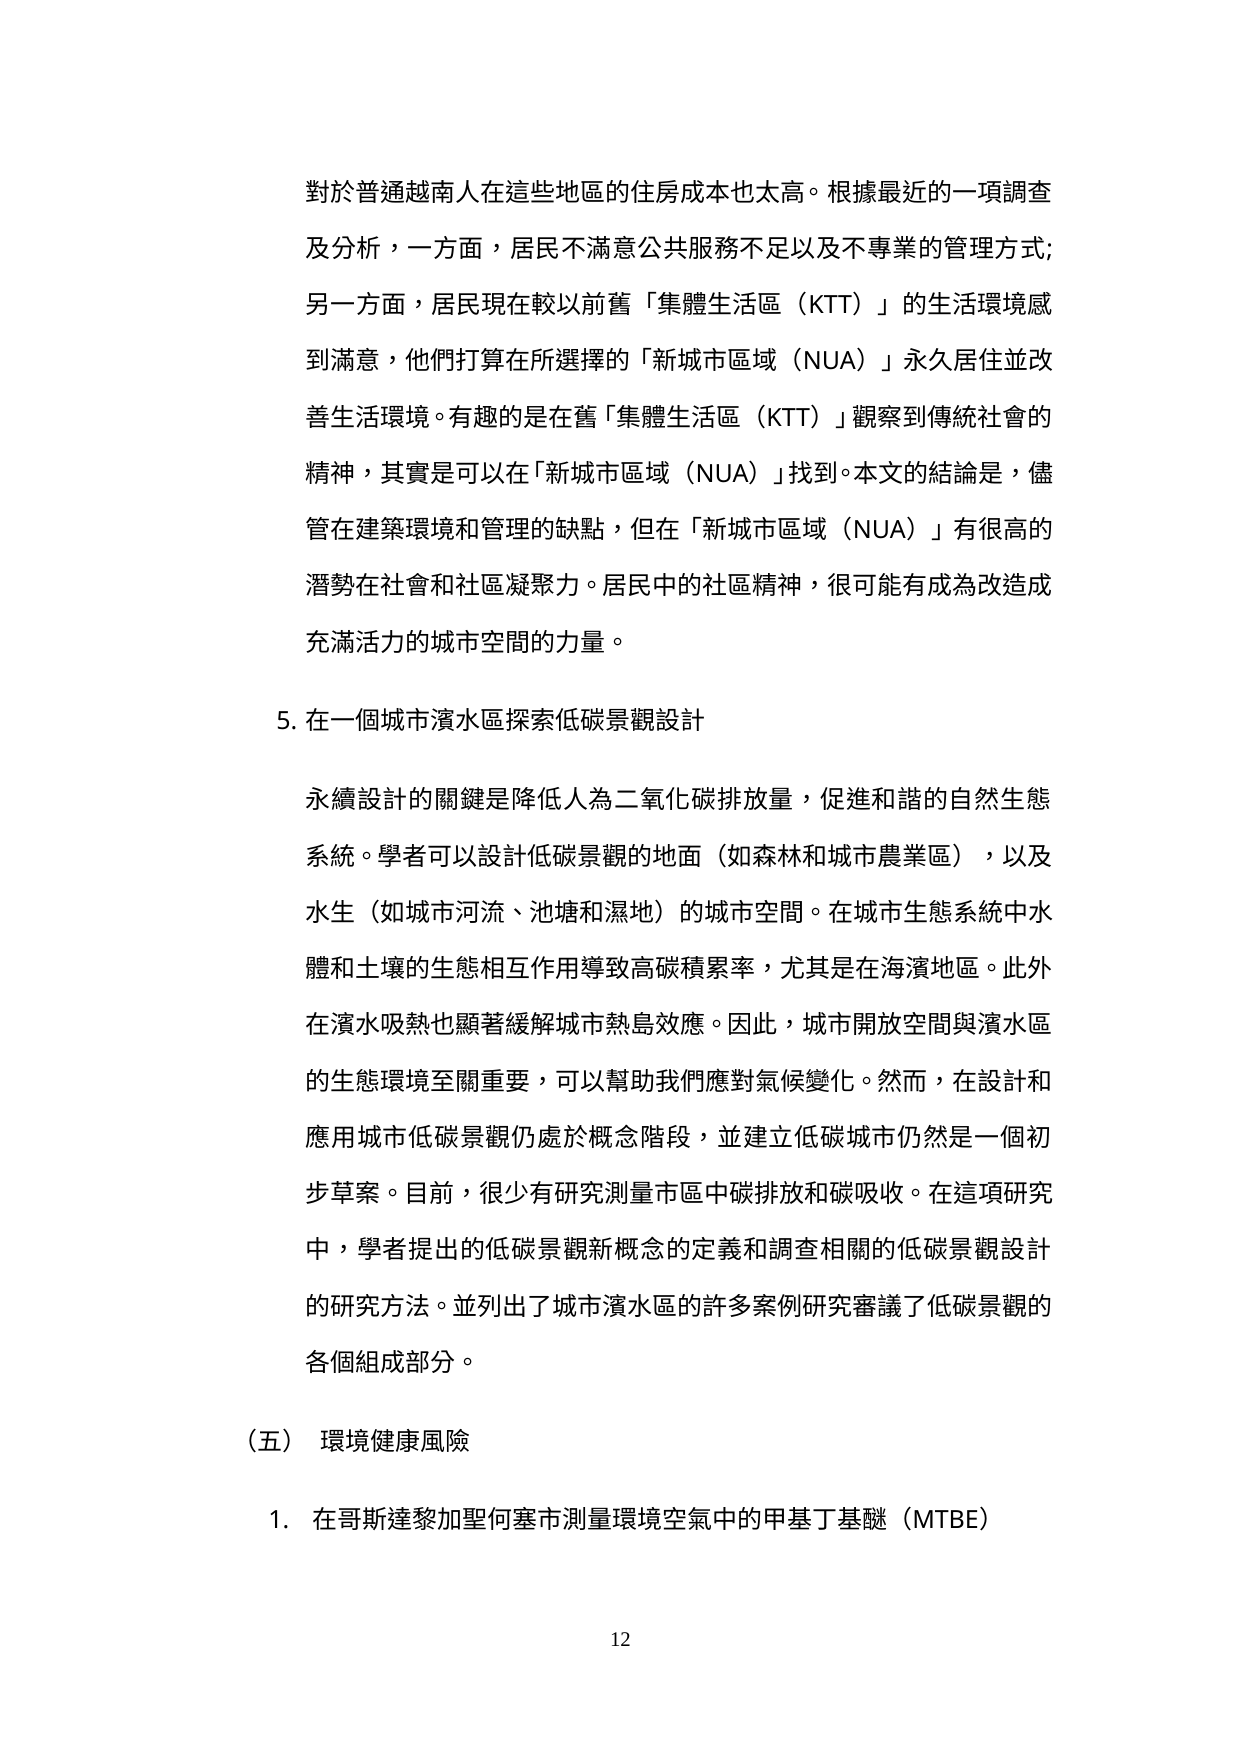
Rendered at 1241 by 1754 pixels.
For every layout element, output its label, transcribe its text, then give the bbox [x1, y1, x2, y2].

text 永續設計的關鍵是降低人為二氧化碳排放量，促進和諧的自然生態系統。學者可以設計低碳景觀的地面（如森林和城市農業區），以及水生（如城市河流、池塘和濕地）的城市空間。在城市生態系統中水體和土壤的生態相互作用導致高碳積累率，尤其是在海濱地區。此外，在濱水吸熱也顯著緩解城市熱島效應。因此，城市開放空間與濱水區的生態環境至關重要，可以幫助我們應對氣候變化。然而，在設計和應用城市低碳景觀仍處於概念階段，並建立低碳城市仍然是一個初步草案。目前，很少有研究測量市區中碳排放和碳吸收。在這項研究中，學者提出的低碳景觀新概念的定義和調查相關的低碳景觀設計的研究方法。並列出了城市濱水區的許多案例研究審議了低碳景觀的各個組成部分。 [306, 760, 1053, 1378]
list 環境健康風險 [232, 1401, 1053, 1457]
list 在一個城市濱水區探索低碳景觀設計 [276, 681, 1053, 737]
list 在哥斯達黎加聖何塞市測量環境空氣中的甲基丁基醚（MTBE） [268, 1480, 1053, 1536]
text 在越南過去幾十年的社會經濟轉型的影響，在河內，越南首都的居住方式，基本上已經從舊的社會主義時期的「集體生活區（KTT）」轉變成「新城市區域（NUA）」，一種自20世紀90年代後期的一種新型大規模的城市發展。幾百個這樣的「新城市區域（NUA）」都分布在河內，主要集中在郊區。由於缺乏基礎設施，連接市中心的交通非常差並缺乏公共服務，很多「新城市區域（NUA）」運行著沒有活力。對於普通越南人在這些地區的住房成本也太高。 根據最近的一項調查及分析，一方面，居民不滿意公共服務不足以及不專業的管理方式;另一方面，居民現在較以前舊「集體生活區（KTT）」的生活環境感到滿意，他們打算在所選擇的「新城市區域（NUA）」永久居住並改善生活環境。有趣的是在舊「集體生活區（KTT）」觀察到傳統社會的精神，其實是可以在「新城市區域（NUA）」找到。本文的結論是，儘管在建築環境和管理的缺點，但在「新城市區域（NUA）」有很高的潛勢在社會和社區凝聚力。居民中的社區精神，很可能有成為改造成充滿活力的城市空間的力量。 [306, 152, 1053, 658]
